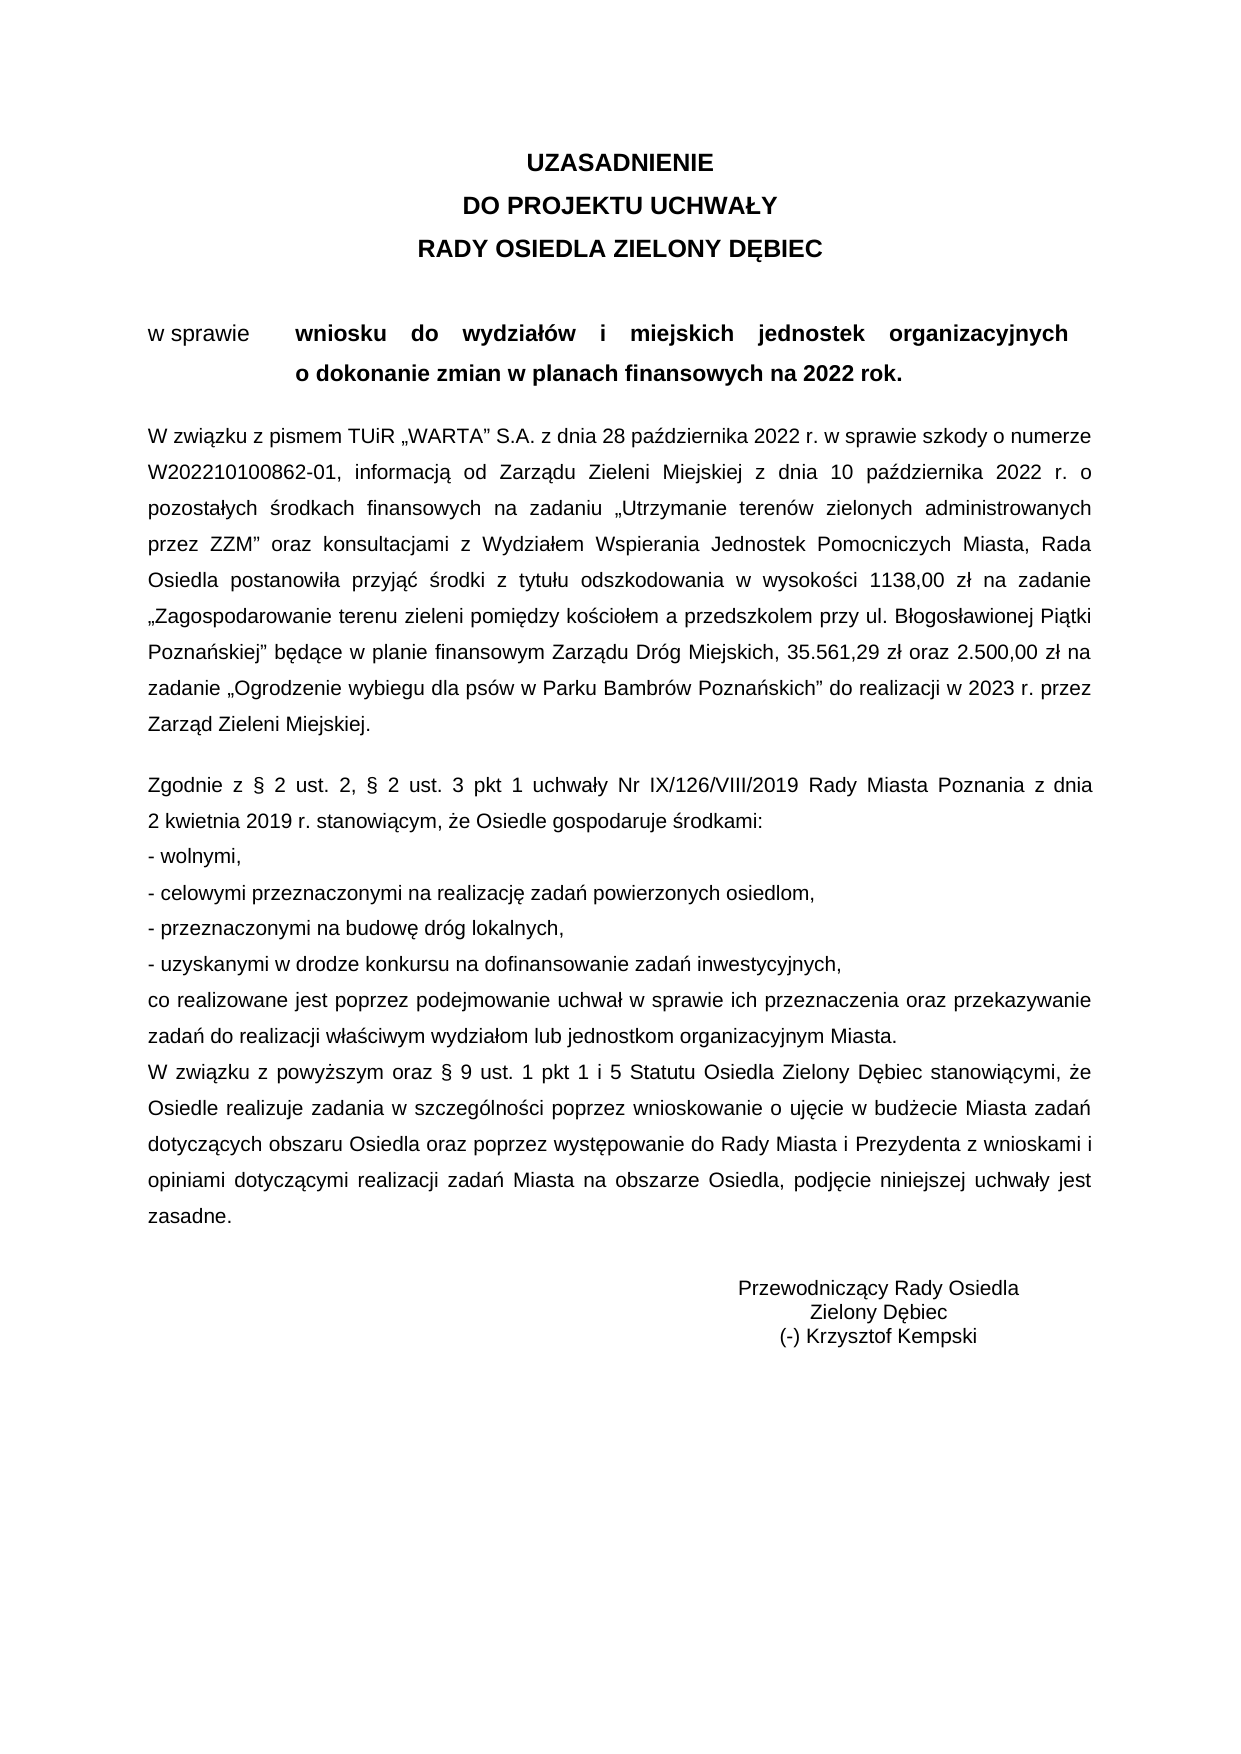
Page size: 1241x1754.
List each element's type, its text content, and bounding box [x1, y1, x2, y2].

text - przeznaczonymi na budowę dróg lokalnych, [148, 916, 1093, 940]
text W związku z powyższym oraz § 9 ust. 1 pkt 1 i 5 Statutu Osiedla Zielony Dębiec stanowiącymi, że Osiedle realizuje zadania w szczególności poprzez wnioskowanie o ujęcie w budżecie Miasta zadań dotyczących obszaru Osiedla oraz poprzez występowanie do Rady Miasta i Prezydenta z wnioskami i opiniami dotyczącymi realizacji zadań Miasta na obszarze Osiedla, podjęcie niniejszej uchwały jest zasadne. [148, 1060, 1093, 1228]
text (-) Krzysztof Kempski [664, 1323, 1093, 1347]
subtitle DO PROJEKTU UCHWAŁY [148, 191, 1093, 219]
subtitle RADY OSIEDLA ZIELONY DĘBIEC [148, 234, 1093, 263]
subtitle UZASADNIENIE [148, 148, 1093, 176]
text - celowymi przeznaczonymi na realizację zadań powierzonych osiedlom, [148, 880, 1093, 904]
text W związku z pismem TUiR „WARTA” S.A. z dnia 28 października 2022 r. w sprawie szkody o numerze W202210100862-01, informacją od Zarządu Zieleni Miejskiej z dnia 10 października 2022 r. o pozostałych środkach finansowych na zadaniu „Utrzymanie terenów zielonych administrowanych przez ZZM” oraz konsultacjami z Wydziałem Wspierania Jednostek Pomocniczych Miasta, Rada Osiedla postanowiła przyjąć środki z tytułu odszkodowania w wysokości 1138,00 zł na zadanie „Zagospodarowanie terenu zieleni pomiędzy kościołem a przedszkolem przy ul. Błogosławionej Piątki Poznańskiej” będące w planie finansowym Zarządu Dróg Miejskich, 35.561,29 zł oraz 2.500,00 zł na zadanie „Ogrodzenie wybiegu dla psów w Parku Bambrów Poznańskich” do realizacji w 2023 r. przez Zarząd Zieleni Miejskiej. [148, 424, 1093, 736]
text Przewodniczący Rady Osiedla [664, 1276, 1093, 1299]
text Zgodnie z § 2 ust. 2, § 2 ust. 3 pkt 1 uchwały Nr IX/126/VIII/2019 Rady Miasta Poznania z dnia 2 kwietnia 2019 r. stanowiącym, że Osiedle gospodaruje środkami: [148, 772, 1093, 832]
text Zielony Dębiec [664, 1299, 1093, 1323]
text - wolnymi, [148, 844, 1093, 868]
text co realizowane jest poprzez podejmowanie uchwał w sprawie ich przeznaczenia oraz przekazywanie zadań do realizacji właściwym wydziałom lub jednostkom organizacyjnym Miasta. [148, 988, 1093, 1048]
text - uzyskanymi w drodze konkursu na dofinansowanie zadań inwestycyjnych, [148, 952, 1093, 976]
text w sprawie wniosku do wydziałów i miejskich jednostek organizacyjnych o dokonanie zmian w planach finansowych na 2022 rok. [148, 320, 1093, 386]
